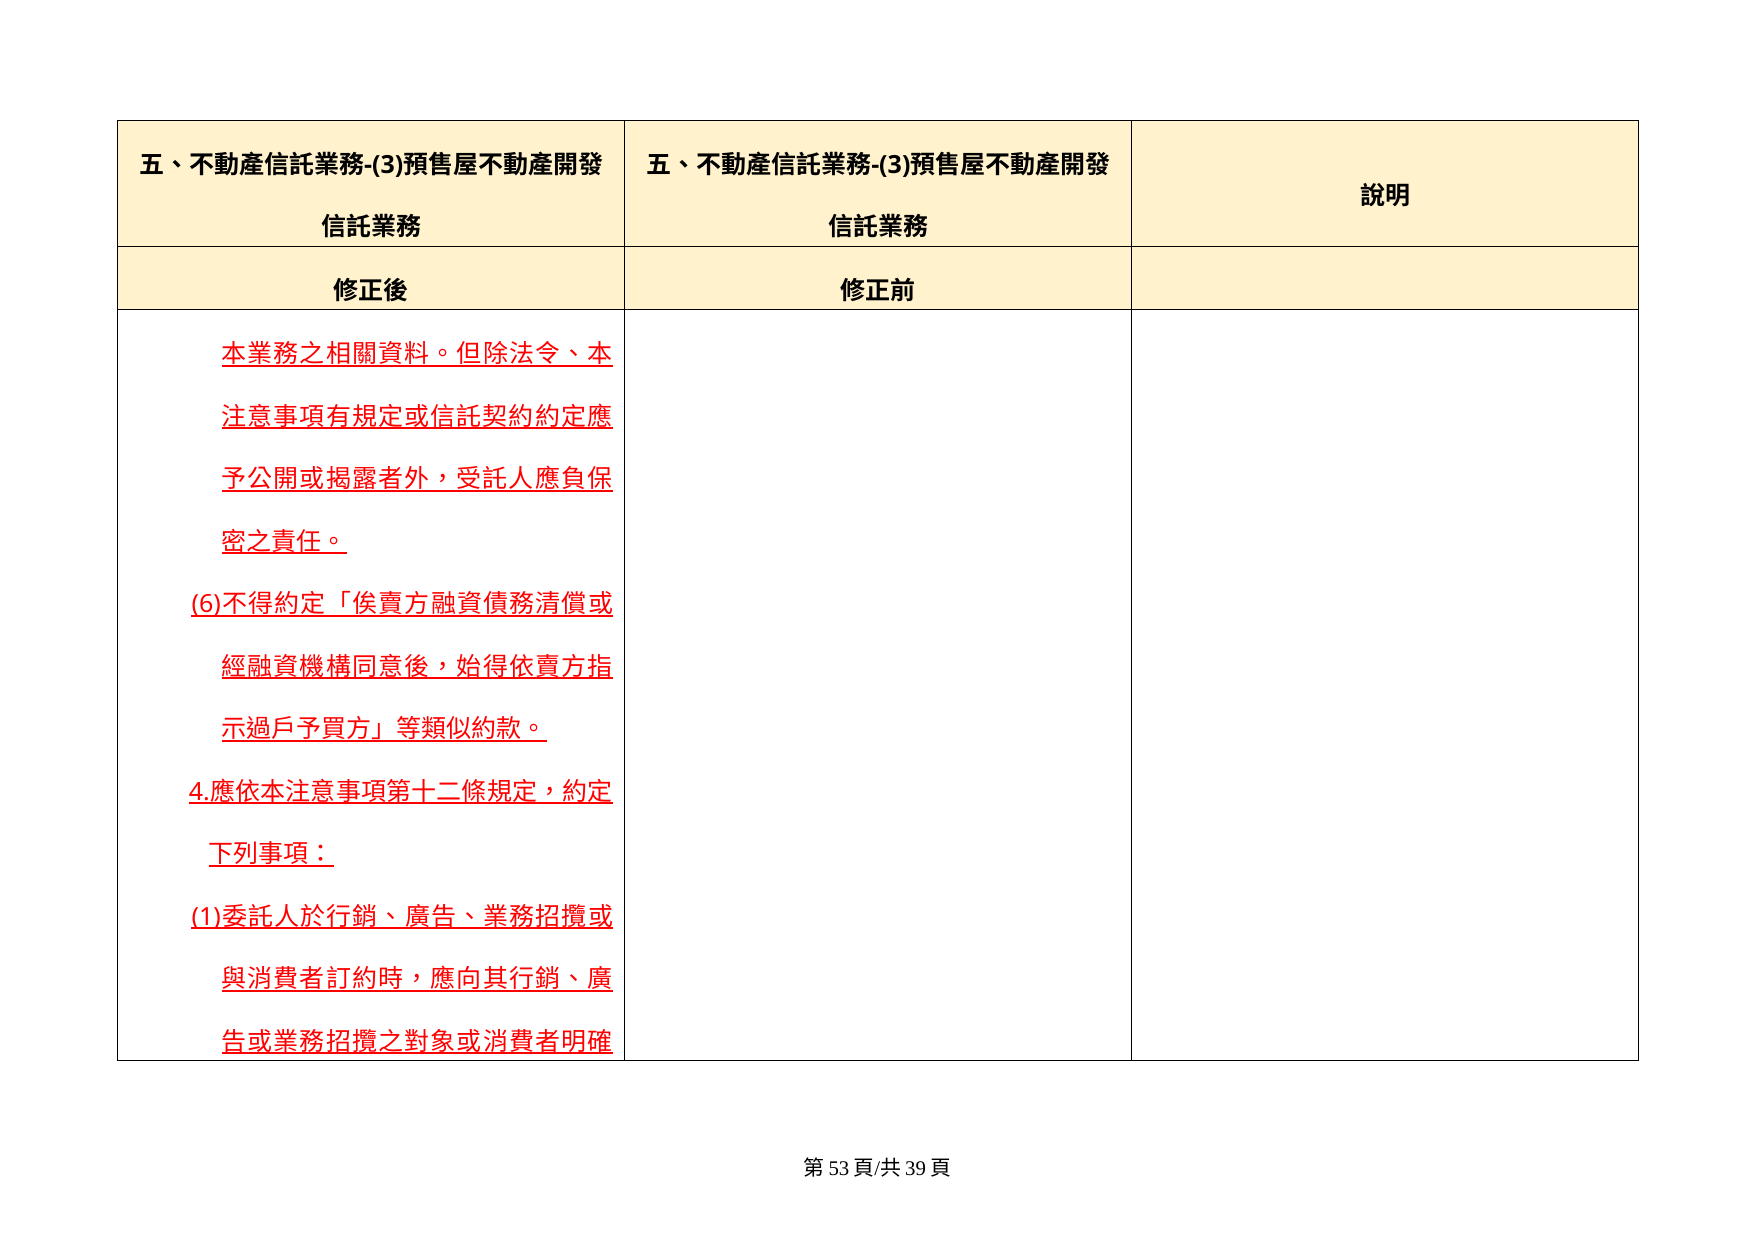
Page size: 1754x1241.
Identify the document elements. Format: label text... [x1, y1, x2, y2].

table_cell [1132, 247, 1638, 309]
table_cell 本業務之相關資料。但除法令、本注意事項有規定或信託契約約定應予公開或揭露者外，受託人應負保密之責任。 (6)不得約定「俟賣方融資債務清償或經融資機構同意後，始得依賣方指示過戶予買方」等類似約款。 4.應依本注意事項第十二條規定，約定下列事項： (1)委託人於行銷、廣告、業務招攬或與消費者訂約時，應向其行銷、廣告或業務招攬之對象或消費者明確 [118, 310, 624, 1060]
table_cell 修正後 [118, 247, 624, 309]
table_header 說明 [1132, 121, 1638, 246]
table_cell [1132, 310, 1638, 1060]
table_header 五、不動產信託業務-(3)預售屋不動產開發信託業務 [625, 121, 1131, 246]
table_cell [625, 310, 1131, 1060]
table_header 五、不動產信託業務-(3)預售屋不動產開發信託業務 [118, 121, 624, 246]
table_cell 修正前 [625, 247, 1131, 309]
